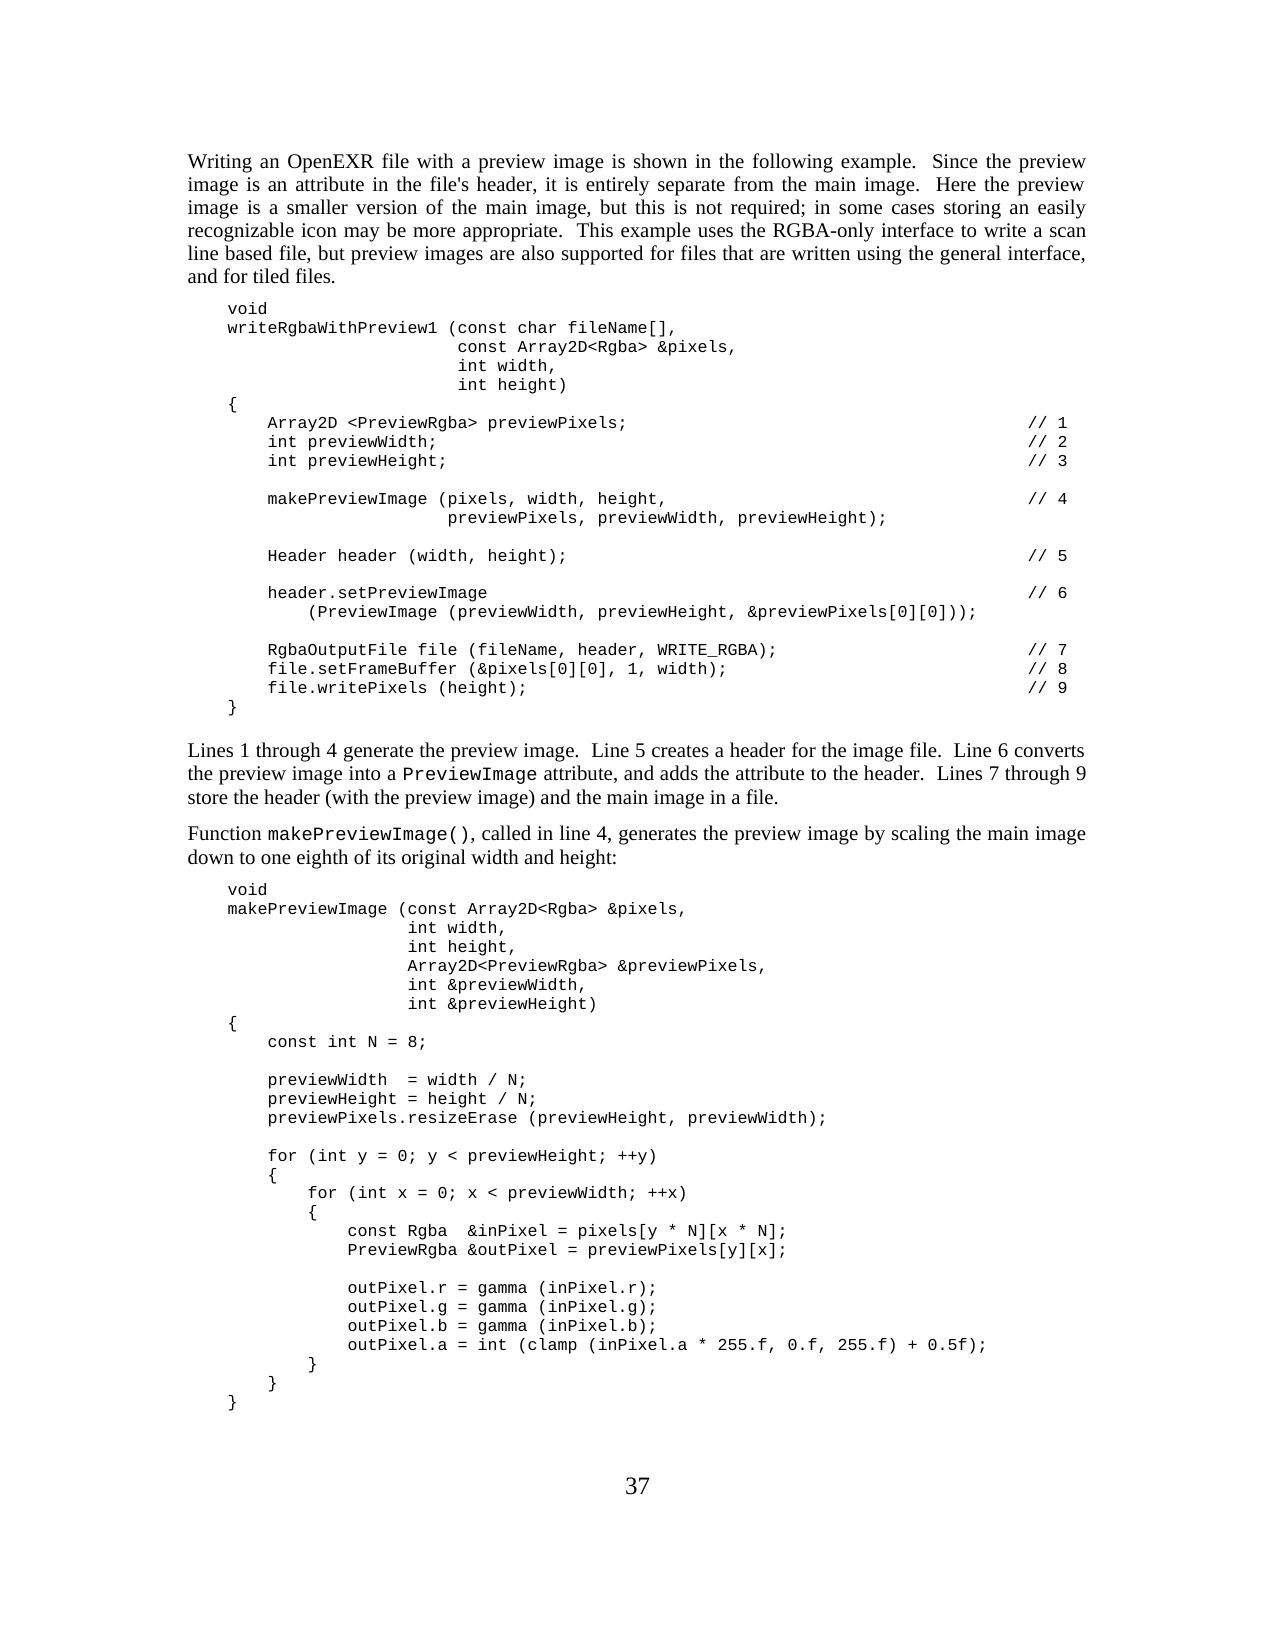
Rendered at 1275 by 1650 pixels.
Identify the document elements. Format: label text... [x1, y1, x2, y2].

text file.setFrameBuffer (&pixels[0][0], 1, width); // 8 [187, 661, 1087, 680]
text { [187, 1204, 1087, 1223]
text } [187, 1356, 1087, 1374]
text int &previewWidth, [187, 976, 1087, 995]
text previewPixels.resizeErase (previewHeight, previewWidth); [187, 1109, 1087, 1128]
text void [187, 301, 1087, 319]
text for (int y = 0; y < previewHeight; ++y) [187, 1147, 1087, 1166]
text const Array2D<Rgba> &pixels, [187, 338, 1087, 357]
text outPixel.r = gamma (inPixel.r); [187, 1280, 1087, 1299]
text void [187, 882, 1087, 901]
text previewWidth = width / N; [187, 1071, 1087, 1090]
text Array2D<PreviewRgba> &previewPixels, [187, 957, 1087, 976]
text { [187, 1014, 1087, 1033]
text int width, [187, 357, 1087, 376]
text PreviewRgba &outPixel = previewPixels[y][x]; [187, 1242, 1087, 1261]
text int &previewHeight) [187, 995, 1087, 1014]
text makePreviewImage (const Array2D<Rgba> &pixels, [187, 901, 1087, 919]
text outPixel.b = gamma (inPixel.b); [187, 1318, 1087, 1337]
text const int N = 8; [187, 1033, 1087, 1052]
text { [187, 395, 1087, 414]
text int previewWidth; // 2 [187, 433, 1087, 452]
text header.setPreviewImage // 6 [187, 585, 1087, 604]
text int height) [187, 376, 1087, 395]
text } [187, 1393, 1087, 1412]
text int width, [187, 919, 1087, 938]
text previewPixels, previewWidth, previewHeight); [187, 509, 1087, 528]
text file.writePixels (height); // 9 [187, 680, 1087, 699]
text Function makePreviewImage(), called in line 4, generates the preview image by scaling the main image down to one eighth of its original width and height: [187, 822, 1087, 869]
text Header header (width, height); // 5 [187, 547, 1087, 566]
text outPixel.a = int (clamp (inPixel.a * 255.f, 0.f, 255.f) + 0.5f); [187, 1337, 1087, 1356]
text RgbaOutputFile file (fileName, header, WRITE_RGBA); // 7 [187, 642, 1087, 661]
text writeRgbaWithPreview1 (const char fileName[], [187, 319, 1087, 338]
text const Rgba &inPixel = pixels[y * N][x * N]; [187, 1223, 1087, 1242]
text for (int x = 0; x < previewWidth; ++x) [187, 1185, 1087, 1204]
text int height, [187, 938, 1087, 957]
text Array2D <PreviewRgba> previewPixels; // 1 [187, 414, 1087, 433]
text previewHeight = height / N; [187, 1090, 1087, 1109]
text Lines 1 through 4 generate the preview image. Line 5 creates a header for the image file. Line 6 converts the preview image into a PreviewImage attribute, and adds the attribute to the header. Lines 7 through 9 store the header (with the preview image) and the main image in a file. [187, 739, 1087, 809]
text makePreviewImage (pixels, width, height, // 4 [187, 490, 1087, 509]
text outPixel.g = gamma (inPixel.g); [187, 1299, 1087, 1318]
text int previewHeight; // 3 [187, 452, 1087, 471]
text } [187, 1374, 1087, 1393]
text (PreviewImage (previewWidth, previewHeight, &previewPixels[0][0])); [187, 604, 1087, 623]
text { [187, 1166, 1087, 1185]
text } [187, 699, 1087, 718]
text Writing an OpenEXR file with a preview image is shown in the following example. Since the preview image is an attribute in the file's header, it is entirely separate from the main image. Here the preview image is a smaller version of the main image, but this is not required; in some cases storing an easily recognizable icon may be more appropriate. This example uses the RGBA-only interface to write a scan line based file, but preview images are also supported for files that are written using the general interface, and for tiled files. [187, 150, 1087, 288]
